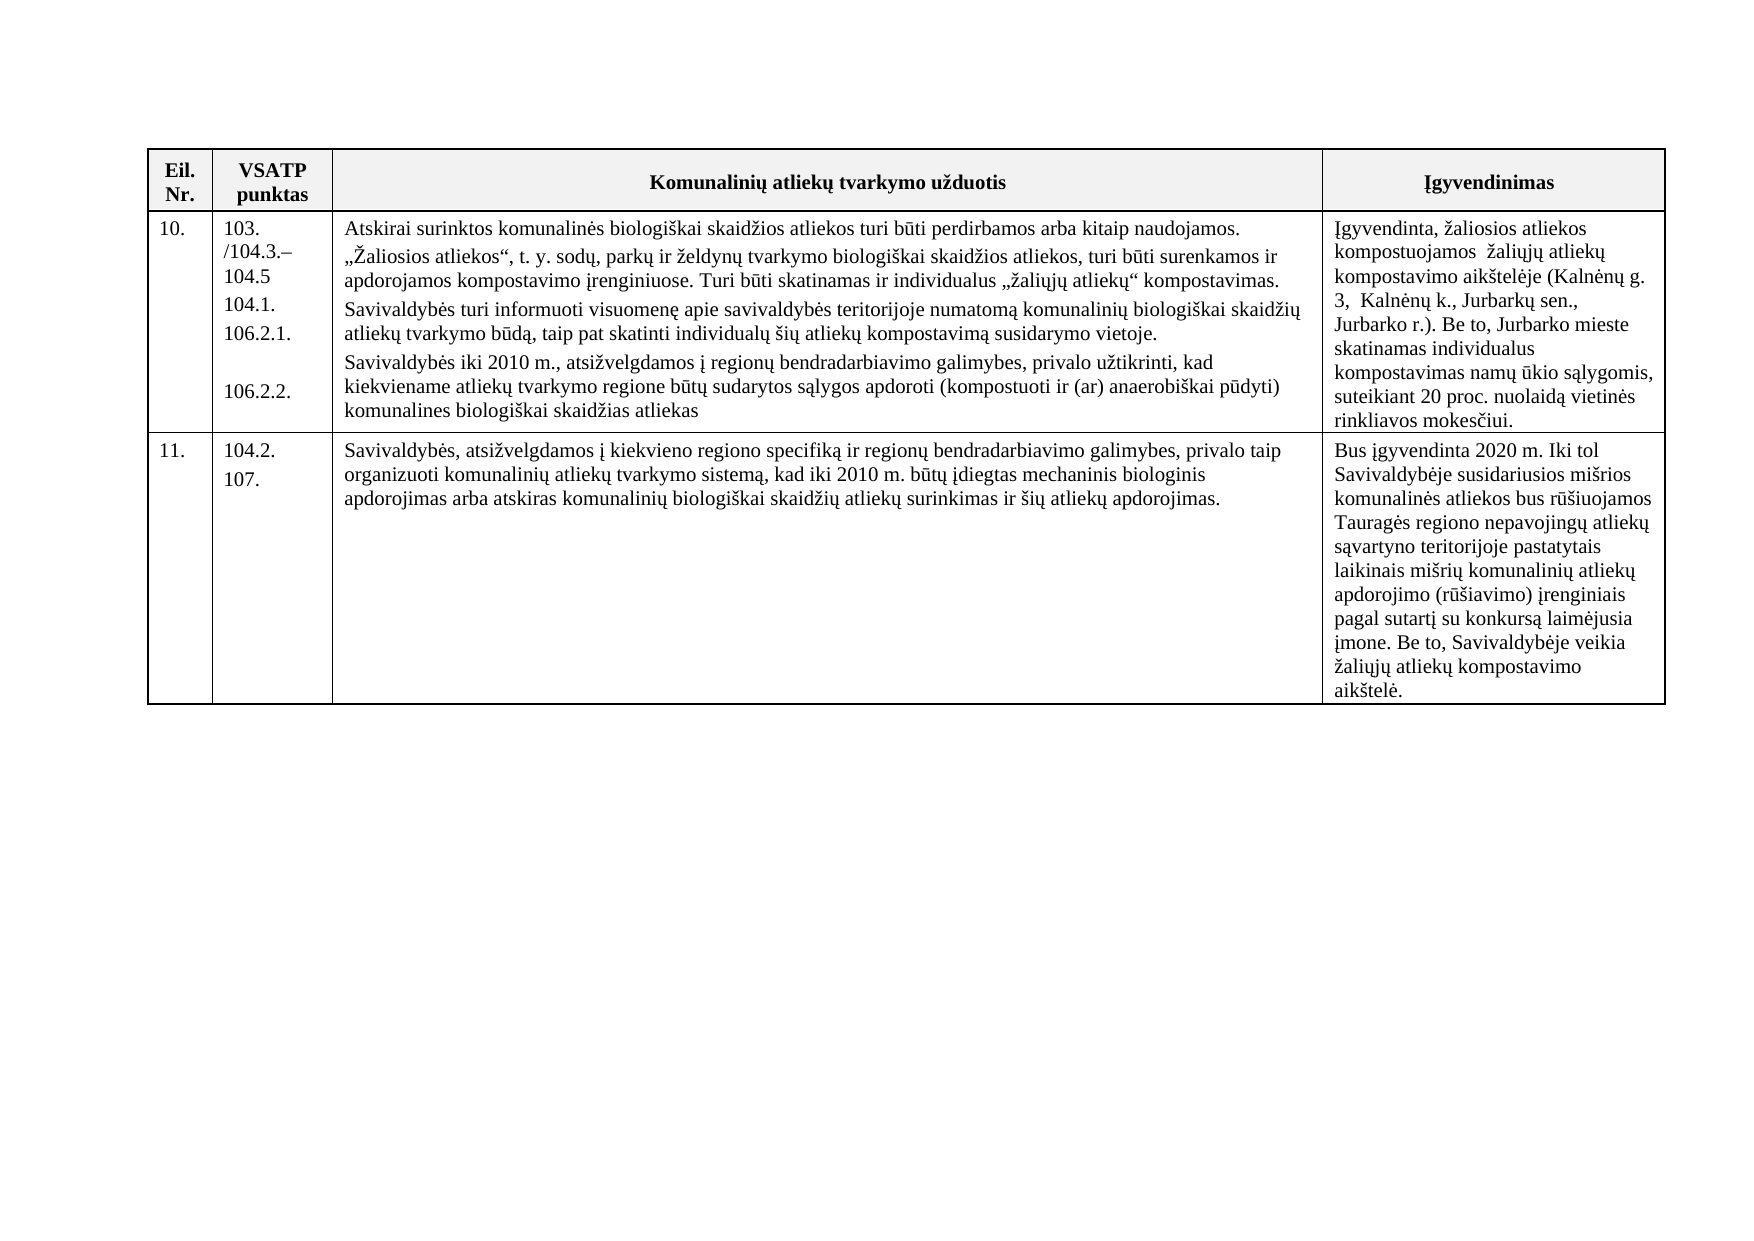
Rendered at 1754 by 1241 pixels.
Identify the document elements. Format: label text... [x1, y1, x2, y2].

table_cell 10. [149, 212, 212, 432]
table_cell Bus įgyvendinta 2020 m. Iki tol Savivaldybėje susidariusios mišrios komunalinės atliekos bus rūšiuojamos Tauragės regiono nepavojingų atliekų sąvartyno teritorijoje pastatytais laikinais mišrių komunalinių atliekų apdorojimo (rūšiavimo) įrenginiais pagal sutartį su konkursą laimėjusia įmone. Be to, Savivaldybėje veikia žaliųjų atliekų kompostavimo aikštelė. [1323, 433, 1664, 702]
table_cell 103. /104.3.–104.5 104.1. 106.2.1. 106.2.2. [213, 212, 332, 432]
table_cell 104.2. 107. [213, 433, 332, 702]
table_header Komunalinių atliekų tvarkymo užduotis [333, 150, 1322, 209]
table_cell 11. [149, 433, 212, 702]
table_header Įgyvendinimas [1323, 150, 1664, 209]
table_header Eil. Nr. [149, 150, 212, 209]
table_cell Įgyvendinta, žaliosios atliekos kompostuojamos žaliųjų atliekų kompostavimo aikštelėje (Kalnėnų g. 3, Kalnėnų k., Jurbarkų sen., Jurbarko r.). Be to, Jurbarko mieste skatinamas individualus kompostavimas namų ūkio sąlygomis, suteikiant 20 proc. nuolaidą vietinės rinkliavos mokesčiui. [1323, 212, 1664, 432]
table_cell Atskirai surinktos komunalinės biologiškai skaidžios atliekos turi būti perdirbamos arba kitaip naudojamos. „Žaliosios atliekos“, t. y. sodų, parkų ir želdynų tvarkymo biologiškai skaidžios atliekos, turi būti surenkamos ir apdorojamos kompostavimo įrenginiuose. Turi būti skatinamas ir individualus „žaliųjų atliekų“ kompostavimas. Savivaldybės turi informuoti visuomenę apie savivaldybės teritorijoje numatomą komunalinių biologiškai skaidžių atliekų tvarkymo būdą, taip pat skatinti individualų šių atliekų kompostavimą susidarymo vietoje. Savivaldybės iki 2010 m., atsižvelgdamos į regionų bendradarbiavimo galimybes, privalo užtikrinti, kad kiekviename atliekų tvarkymo regione būtų sudarytos sąlygos apdoroti (kompostuoti ir (ar) anaerobiškai pūdyti) komunalines biologiškai skaidžias atliekas [333, 212, 1322, 432]
table_cell Savivaldybės, atsižvelgdamos į kiekvieno regiono specifiką ir regionų bendradarbiavimo galimybes, privalo taip organizuoti komunalinių atliekų tvarkymo sistemą, kad iki 2010 m. būtų įdiegtas mechaninis biologinis apdorojimas arba atskiras komunalinių biologiškai skaidžių atliekų surinkimas ir šių atliekų apdorojimas. [333, 433, 1322, 702]
table_header VSATP punktas [213, 150, 332, 209]
